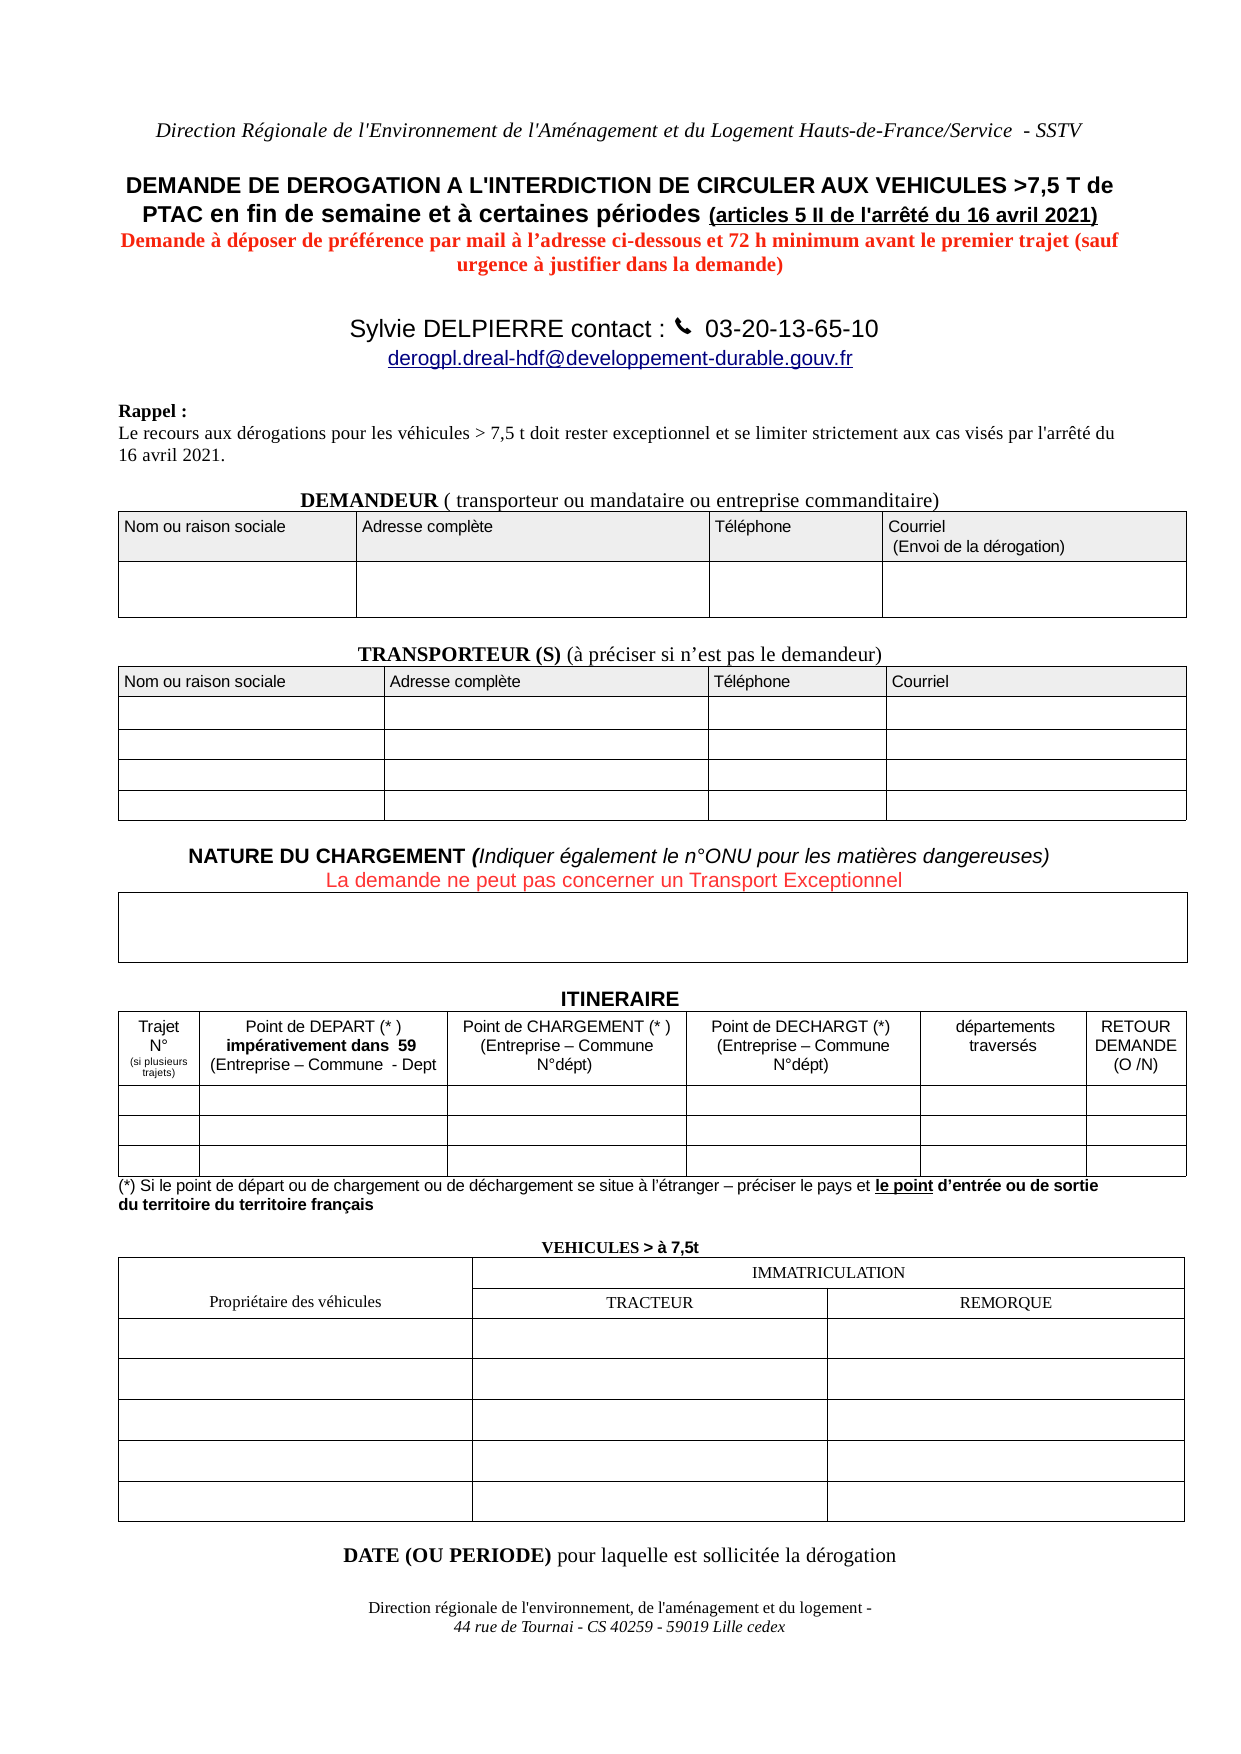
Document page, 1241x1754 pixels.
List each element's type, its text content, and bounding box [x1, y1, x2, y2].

table_cell [385, 760, 708, 789]
table_cell [887, 760, 1186, 789]
table_header IMMATRICULATION [473, 1258, 1184, 1287]
table_header Courriel (Envoi de la dérogation) [883, 512, 1186, 561]
table_cell [828, 1441, 1184, 1481]
text ITINERAIRE [118, 987, 1122, 1011]
table_cell [385, 697, 708, 729]
text TRANSPORTEUR (S) (à préciser si n’est pas le demandeur) [118, 642, 1122, 666]
table_cell [473, 1441, 827, 1481]
text Demande à déposer de préférence par mail à l’adresse ci-dessous et 72 h minimum avant le premier trajet (sauf urgence à justifier dans la demande) [118, 228, 1122, 276]
table_cell [448, 1086, 686, 1115]
table_cell [687, 1086, 920, 1115]
text derogpl.dreal-hdf@developpement-durable.gouv.fr [118, 346, 1122, 399]
table_cell [887, 697, 1186, 729]
table_cell [448, 1146, 686, 1176]
table_cell [473, 1359, 827, 1399]
table_cell [200, 1146, 447, 1176]
table_cell [828, 1319, 1184, 1358]
table_cell [710, 562, 882, 617]
table_header Trajet N° (si plusieurs trajets) [119, 1012, 199, 1084]
table_cell [357, 562, 709, 617]
table_header Point de CHARGEMENT (* ) (Entreprise – Commune N°dépt) [448, 1012, 686, 1084]
table_cell [119, 1086, 199, 1115]
table_cell [883, 562, 1186, 617]
table_header RETOUR DEMANDE (O /N) [1087, 1012, 1186, 1084]
table_cell [119, 791, 384, 820]
table_cell [687, 1116, 920, 1145]
text Le recours aux dérogations pour les véhicules > 7,5 t doit rester exceptionnel et se limiter strictement aux cas visés par l'arrêté du 16 avril 2021. [118, 421, 1122, 465]
table_cell [385, 791, 708, 820]
table_cell [921, 1116, 1086, 1145]
table_cell [921, 1086, 1086, 1115]
text NATURE DU CHARGEMENT (Indiquer également le n°ONU pour les matières dangereuses) [118, 844, 1122, 868]
table_header Adresse complète [385, 667, 708, 696]
table_header Adresse complète [357, 512, 709, 561]
table_header Propriétaire des véhicules [119, 1258, 472, 1318]
table_cell [709, 760, 886, 789]
table_cell [119, 697, 384, 729]
text VEHICULES > à 7,5t [118, 1238, 1122, 1257]
table_cell [119, 1359, 472, 1399]
text Rappel : [118, 399, 1122, 421]
table_cell TRACTEUR [473, 1289, 827, 1318]
table_cell [473, 1482, 827, 1521]
table_cell [709, 791, 886, 820]
table_cell [828, 1400, 1184, 1440]
table_header [119, 893, 1187, 962]
table_cell [828, 1482, 1184, 1521]
text Sylvie DELPIERRE contact :  03-20-13-65-10 [118, 298, 1122, 346]
text DEMANDEUR ( transporteur ou mandataire ou entreprise commanditaire) [118, 487, 1122, 511]
text DATE (OU PERIODE) pour laquelle est sollicitée la dérogation [118, 1543, 1122, 1567]
table_header Nom ou raison sociale [119, 667, 384, 696]
table_cell [887, 791, 1186, 820]
table_cell [119, 1116, 199, 1145]
table_cell [709, 730, 886, 759]
table_cell [709, 697, 886, 729]
table_cell [473, 1319, 827, 1358]
table_header Point de DECHARGT (*) (Entreprise – Commune N°dépt) [687, 1012, 920, 1084]
table_cell REMORQUE [828, 1289, 1184, 1318]
table_cell [448, 1116, 686, 1145]
table_cell [1087, 1146, 1186, 1176]
table_header Téléphone [709, 667, 886, 696]
table_header Point de DEPART (* ) impérativement dans 59 (Entreprise – Commune - Dept [200, 1012, 447, 1084]
table_cell [119, 1400, 472, 1440]
table_cell [887, 730, 1186, 759]
table_cell [1087, 1116, 1186, 1145]
table_cell [119, 1441, 472, 1481]
table_header départements traversés [921, 1012, 1086, 1084]
table_header Téléphone [710, 512, 882, 561]
table_cell [200, 1116, 447, 1145]
table_cell [473, 1400, 827, 1440]
table_cell [385, 730, 708, 759]
text La demande ne peut pas concerner un Transport Exceptionnel [118, 868, 1122, 892]
table_cell [687, 1146, 920, 1176]
table_cell [119, 760, 384, 789]
table_cell [119, 730, 384, 759]
table_cell [119, 562, 356, 617]
table_cell [200, 1086, 447, 1115]
table_cell [1087, 1086, 1186, 1115]
table_cell [828, 1359, 1184, 1399]
table_header Nom ou raison sociale [119, 512, 356, 561]
text DEMANDE DE DEROGATION A L'INTERDICTION DE CIRCULER AUX VEHICULES >7,5 T de PTAC en fin de semaine et à certaines périodes (articles 5 II de l'arrêté du 16 avril 2021) [118, 172, 1122, 228]
table_cell [921, 1146, 1086, 1176]
table_cell [119, 1482, 472, 1521]
text (*) Si le point de départ ou de chargement ou de déchargement se situe à l’étranger – préciser le pays et le point d’entrée ou de sortie du territoire du territoire français [118, 1177, 1122, 1214]
table_cell [119, 1146, 199, 1176]
table_header Courriel [887, 667, 1186, 696]
table_cell [119, 1319, 472, 1358]
